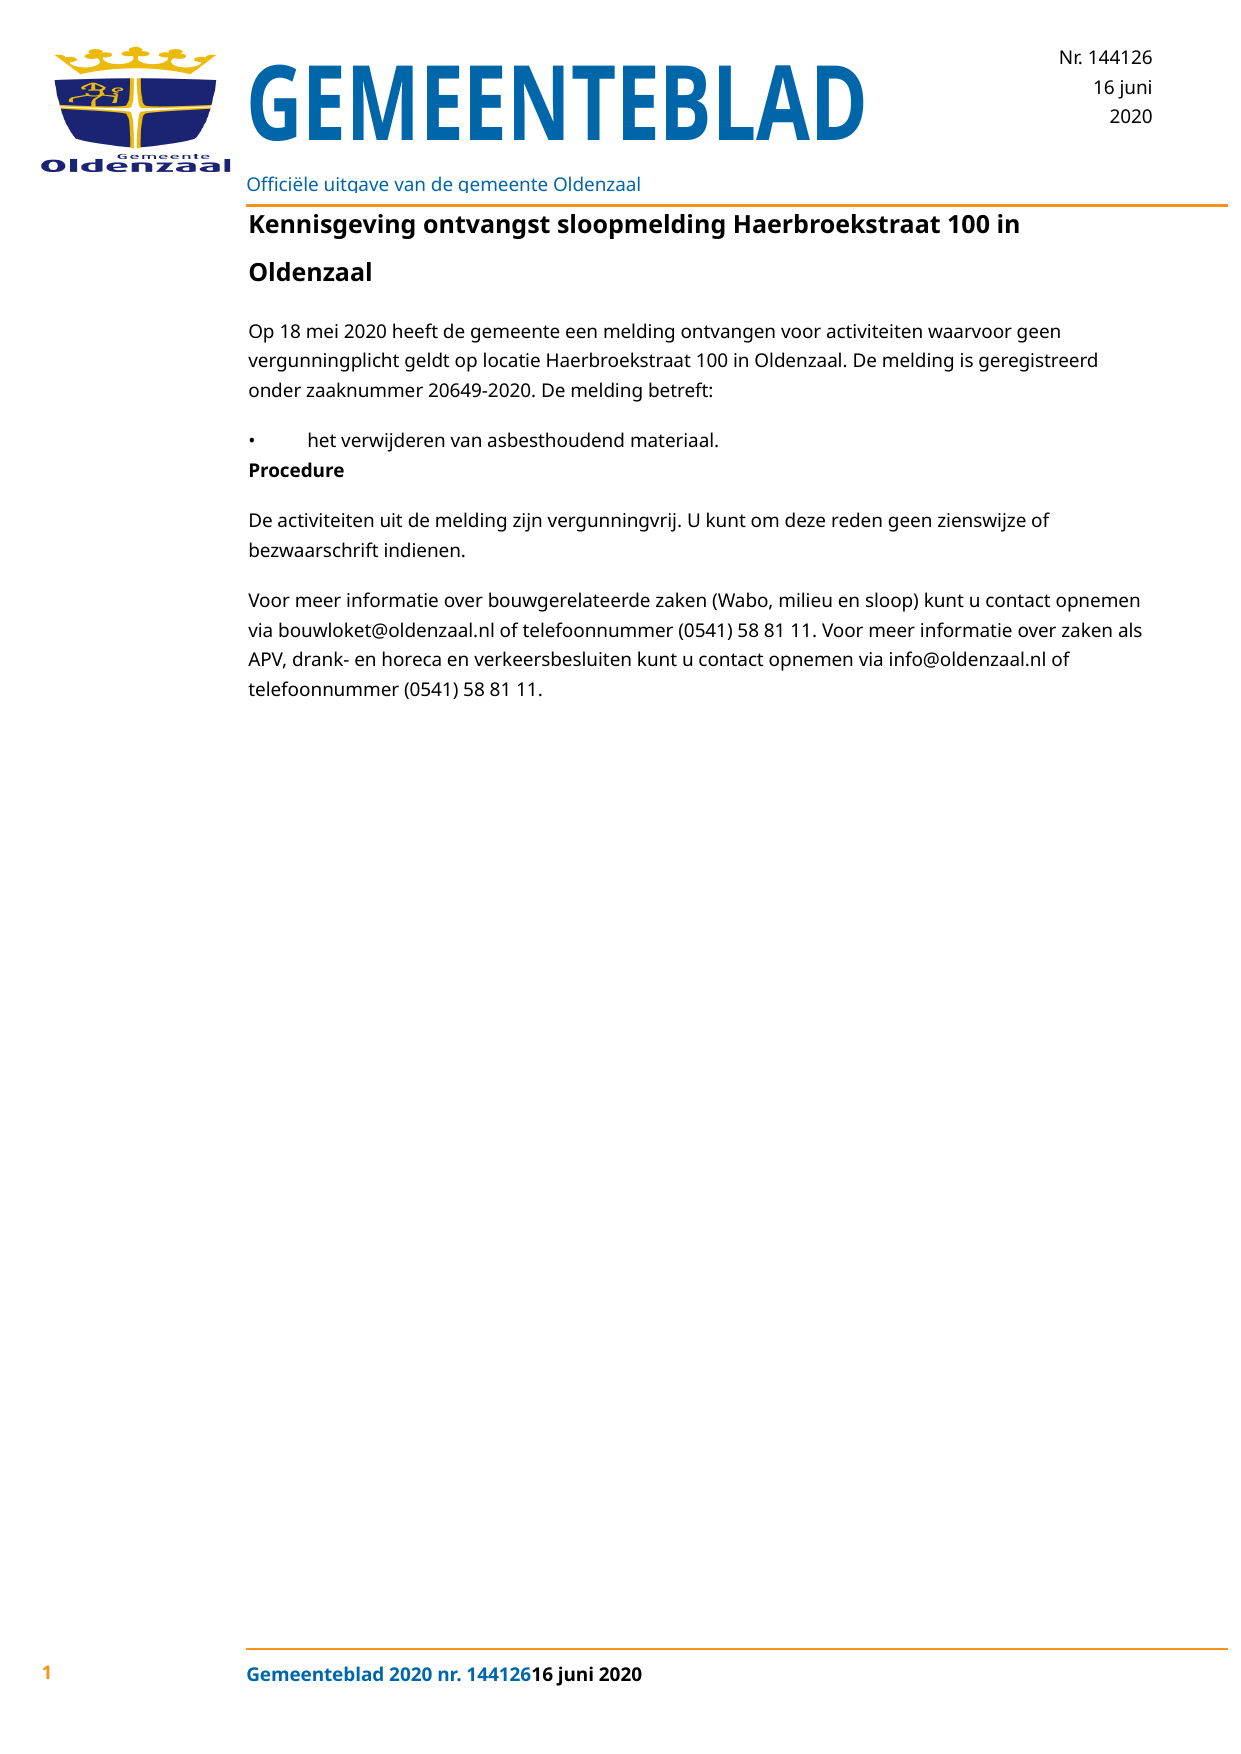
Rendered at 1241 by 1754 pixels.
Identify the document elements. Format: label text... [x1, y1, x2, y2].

picture [41, 47, 231, 172]
text Op 18 mei 2020 heeft de gemeente een melding ontvangen voor activiteiten waarvoor geen vergunningplicht geldt op locatie Haerbroekstraat 100 in Oldenzaal. De melding is geregistreerd onder zaaknummer 20649-2020. De melding betreft: [248, 318, 1152, 403]
text Procedure [248, 457, 1152, 483]
text Voor meer informatie over bouwgerelateerde zaken (Wabo, milieu en sloop) kunt u contact opnemen via bouwloket@oldenzaal.nl of telefoonnummer (0541) 58 81 11. Voor meer informatie over zaken als APV, drank- en horeca en verkeersbesluiten kunt u contact opnemen via info@oldenzaal.nl of telefoonnummer (0541) 58 81 11. [248, 587, 1152, 702]
text De activiteiten uit de melding zijn vergunningvrij. U kunt om deze reden geen zienswijze of bezwaarschrift indienen. [248, 507, 1152, 563]
list het verwijderen van asbesthoudend materiaal. [248, 427, 1152, 453]
text Kennisgeving ontvangst sloopmelding Haerbroekstraat 100 in Oldenzaal [248, 207, 1152, 288]
